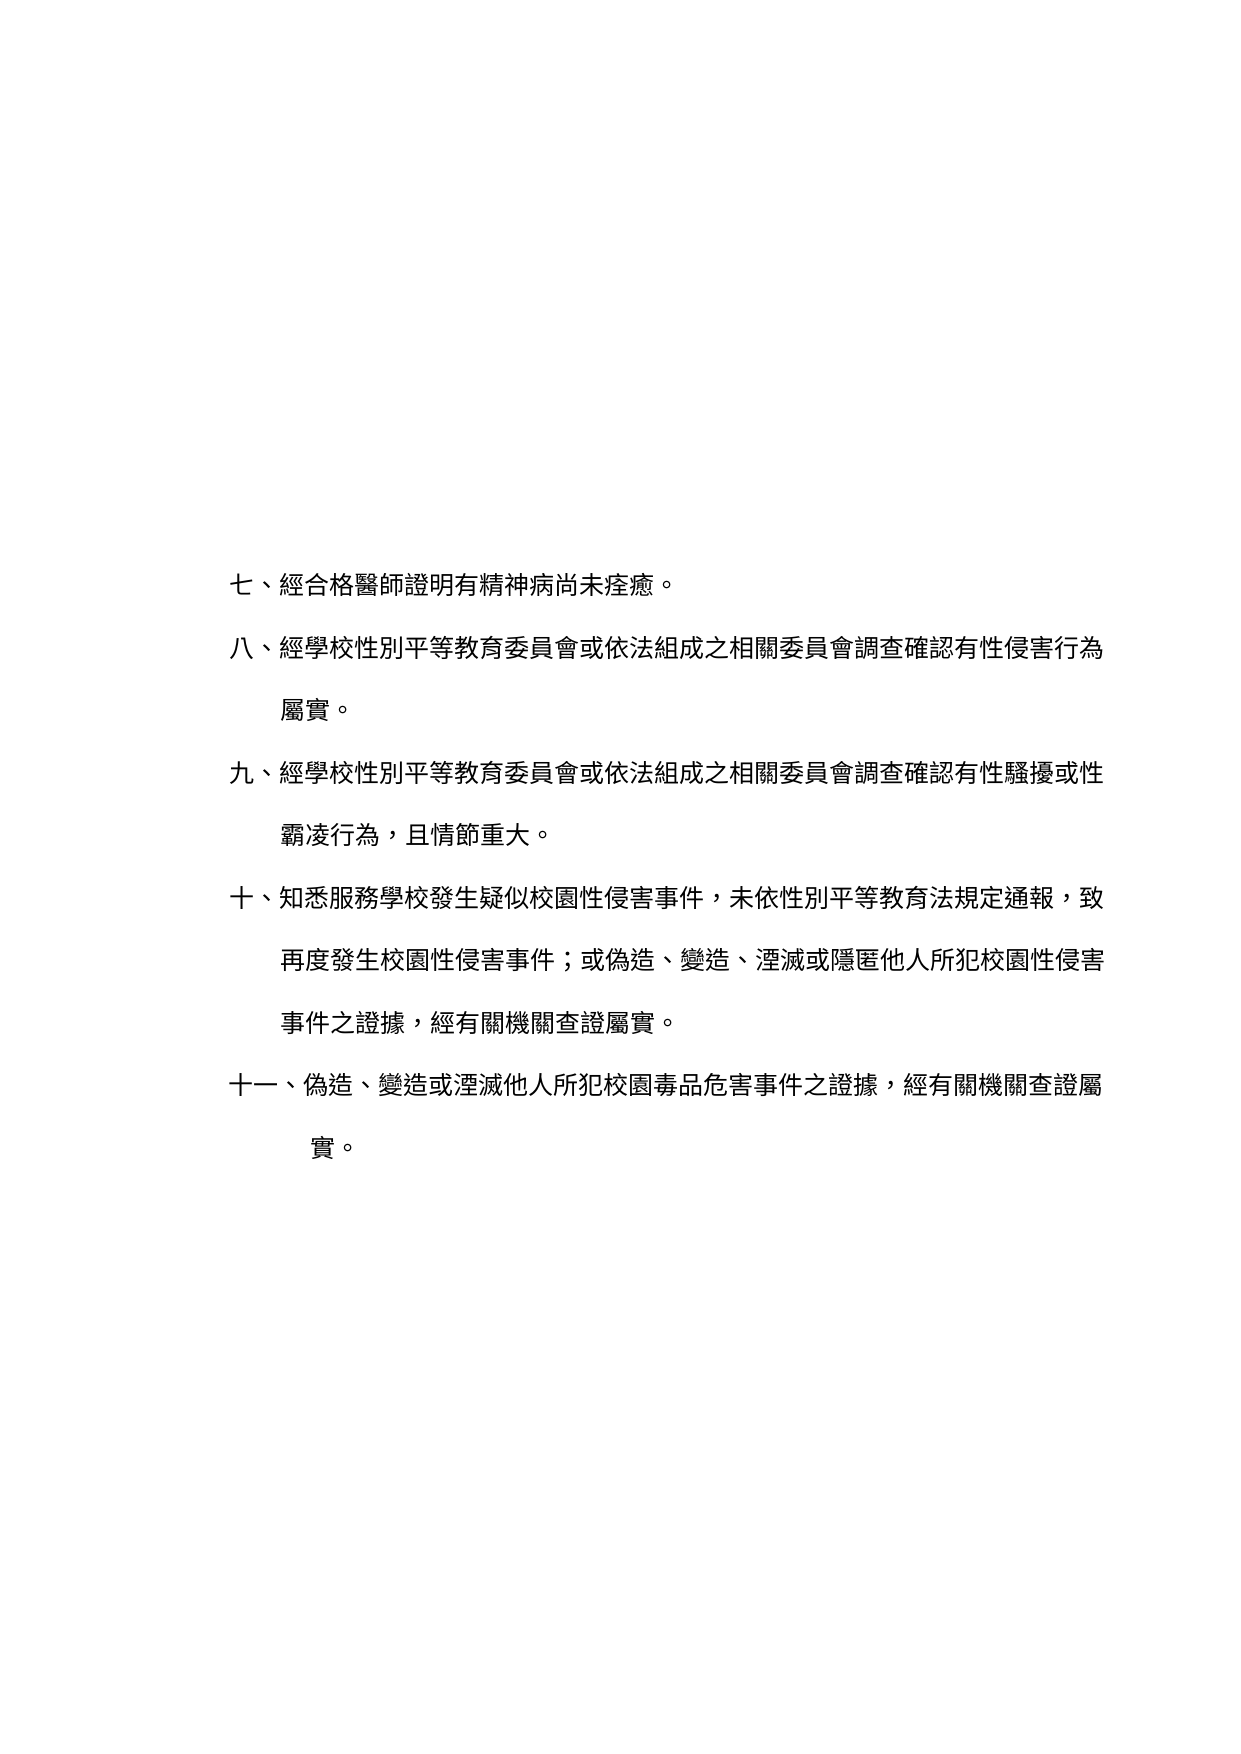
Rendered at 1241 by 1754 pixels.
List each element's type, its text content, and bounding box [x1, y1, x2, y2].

text 十一、偽造、變造或湮滅他人所犯校園毒品危害事件之證據，經有關機關查證屬實。 [229, 1042, 1122, 1167]
text 八、經學校性別平等教育委員會或依法組成之相關委員會調查確認有性侵害行為 屬實。 [229, 605, 1122, 730]
text 十、知悉服務學校發生疑似校園性侵害事件，未依性別平等教育法規定通報，致再度發生校園性侵害事件；或偽造、變造、湮滅或隱匿他人所犯校園性侵害事件之證據，經有關機關查證屬實。 [229, 855, 1122, 1042]
text 七、經合格醫師證明有精神病尚未痊癒。 [118, 542, 1122, 605]
text 九、經學校性別平等教育委員會或依法組成之相關委員會調查確認有性騷擾或性 霸凌行為，且情節重大。 [229, 730, 1122, 855]
